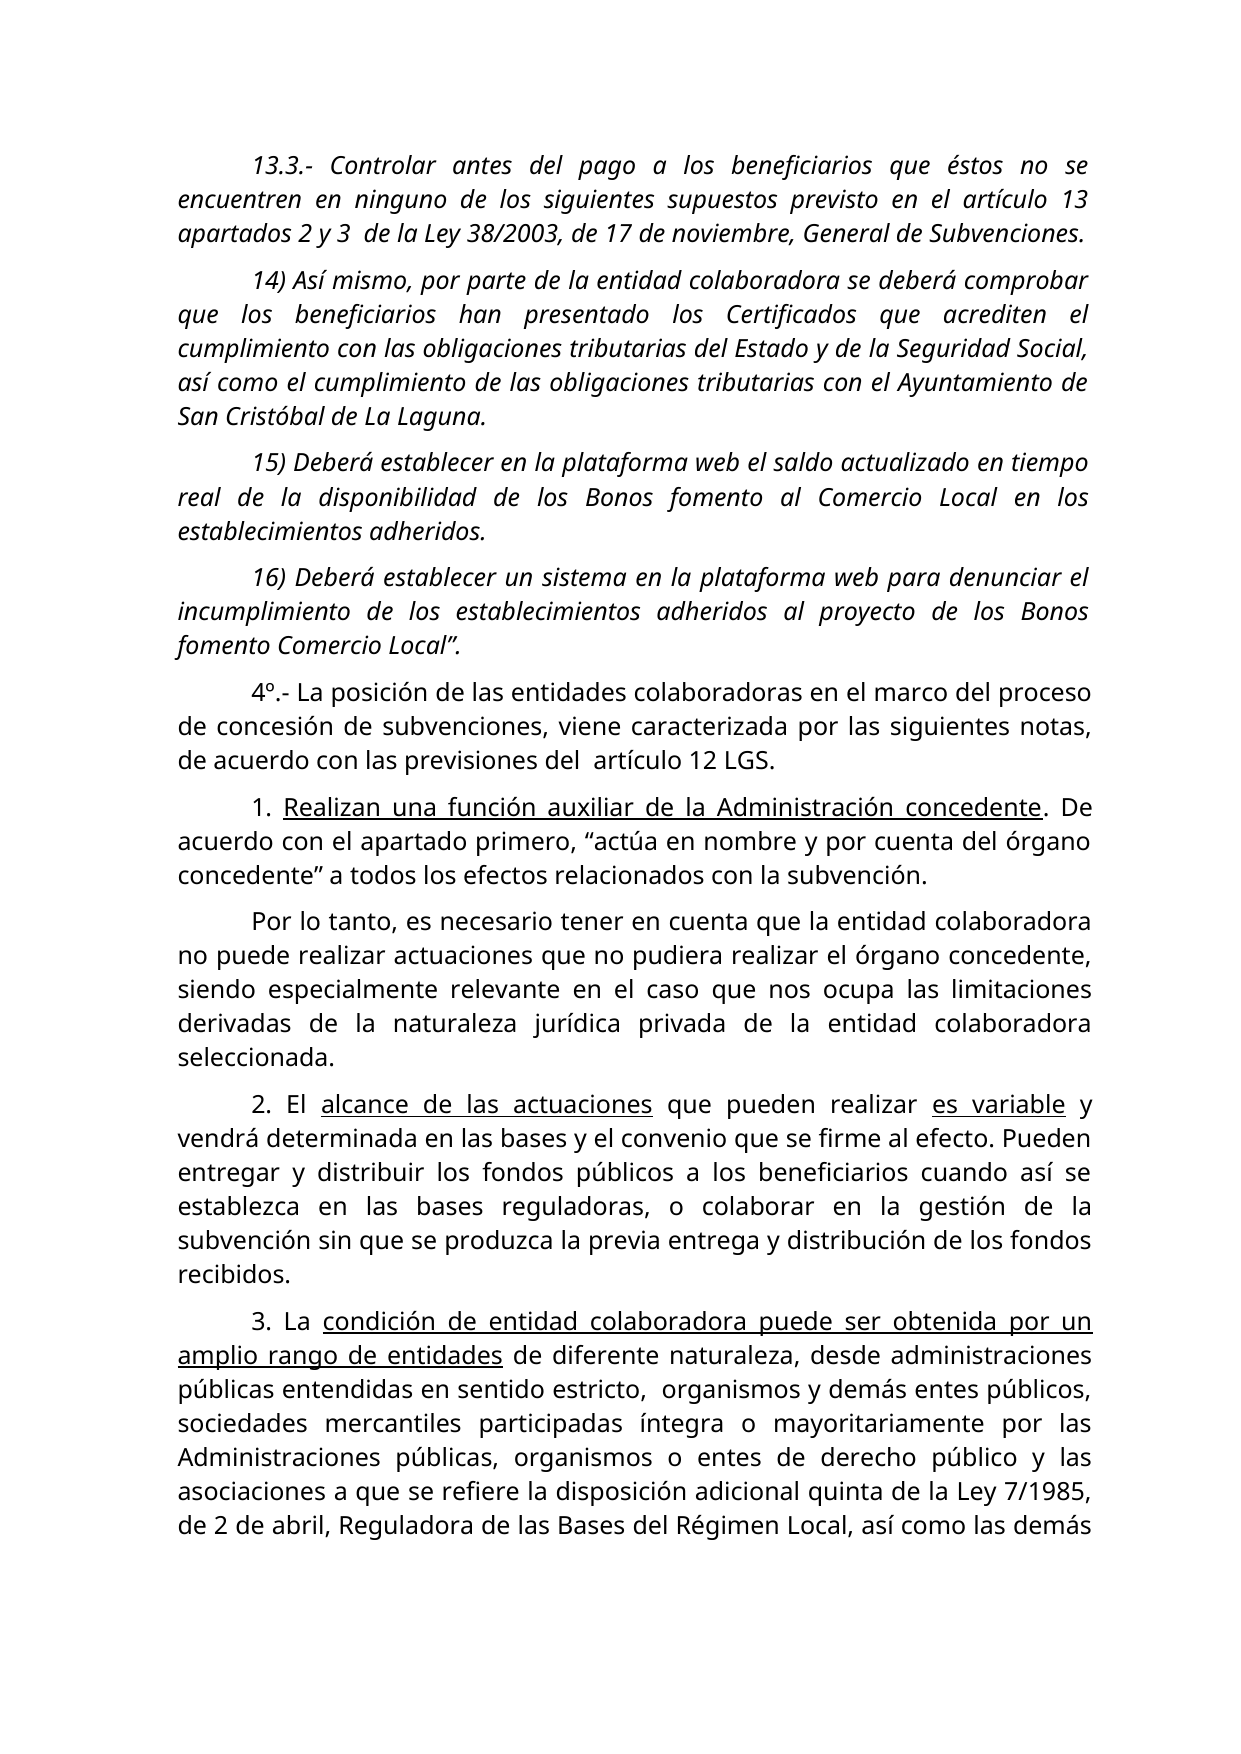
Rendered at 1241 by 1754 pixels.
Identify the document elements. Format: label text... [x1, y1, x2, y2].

text Por lo tanto, es necesario tener en cuenta que la entidad colaboradora no puede realizar actuaciones que no pudiera realizar el órgano concedente, siendo especialmente relevante en el caso que nos ocupa las limitaciones derivadas de la naturaleza jurídica privada de la entidad colaboradora seleccionada. [177, 904, 1093, 1074]
text 3. La condición de entidad colaboradora puede ser obtenida por un amplio rango de entidades de diferente naturaleza, desde administraciones públicas entendidas en sentido estricto, organismos y demás entes públicos, sociedades mercantiles participadas íntegra o mayoritariamente por las Administraciones públicas, organismos o entes de derecho público y las asociaciones a que se refiere la disposición adicional quinta de la Ley 7/1985, de 2 de abril, Reguladora de las Bases del Régimen Local, así como las demás [177, 1303, 1093, 1542]
text 14) Así mismo, por parte de la entidad colaboradora se deberá comprobar que los beneficiarios han presentado los Certificados que acrediten el cumplimiento con las obligaciones tributarias del Estado y de la Seguridad Social, así como el cumplimiento de las obligaciones tributarias con el Ayuntamiento de San Cristóbal de La Laguna. [177, 262, 1093, 433]
text 4º.- La posición de las entidades colaboradoras en el marco del proceso de concesión de subvenciones, viene caracterizada por las siguientes notas, de acuerdo con las previsiones del artículo 12 LGS. [177, 674, 1093, 777]
text 15) Deberá establecer en la plataforma web el saldo actualizado en tiempo real de la disponibilidad de los Bonos fomento al Comercio Local en los establecimientos adheridos. [177, 445, 1093, 547]
text 13.3.- Controlar antes del pago a los beneficiarios que éstos no se encuentren en ninguno de los siguientes supuestos previsto en el artículo 13 apartados 2 y 3 de la Ley 38/2003, de 17 de noviembre, General de Subvenciones. [177, 148, 1093, 250]
text 16) Deberá establecer un sistema en la plataforma web para denunciar el incumplimiento de los establecimientos adheridos al proyecto de los Bonos fomento Comercio Local”. [177, 560, 1093, 662]
text 2. El alcance de las actuaciones que pueden realizar es variable y vendrá determinada en las bases y el convenio que se firme al efecto. Pueden entregar y distribuir los fondos públicos a los beneficiarios cuando así se establezca en las bases reguladoras, o colaborar en la gestión de la subvención sin que se produzca la previa entrega y distribución de los fondos recibidos. [177, 1087, 1093, 1291]
text 1. Realizan una función auxiliar de la Administración concedente. De acuerdo con el apartado primero, “actúa en nombre y por cuenta del órgano concedente” a todos los efectos relacionados con la subvención. [177, 789, 1093, 891]
